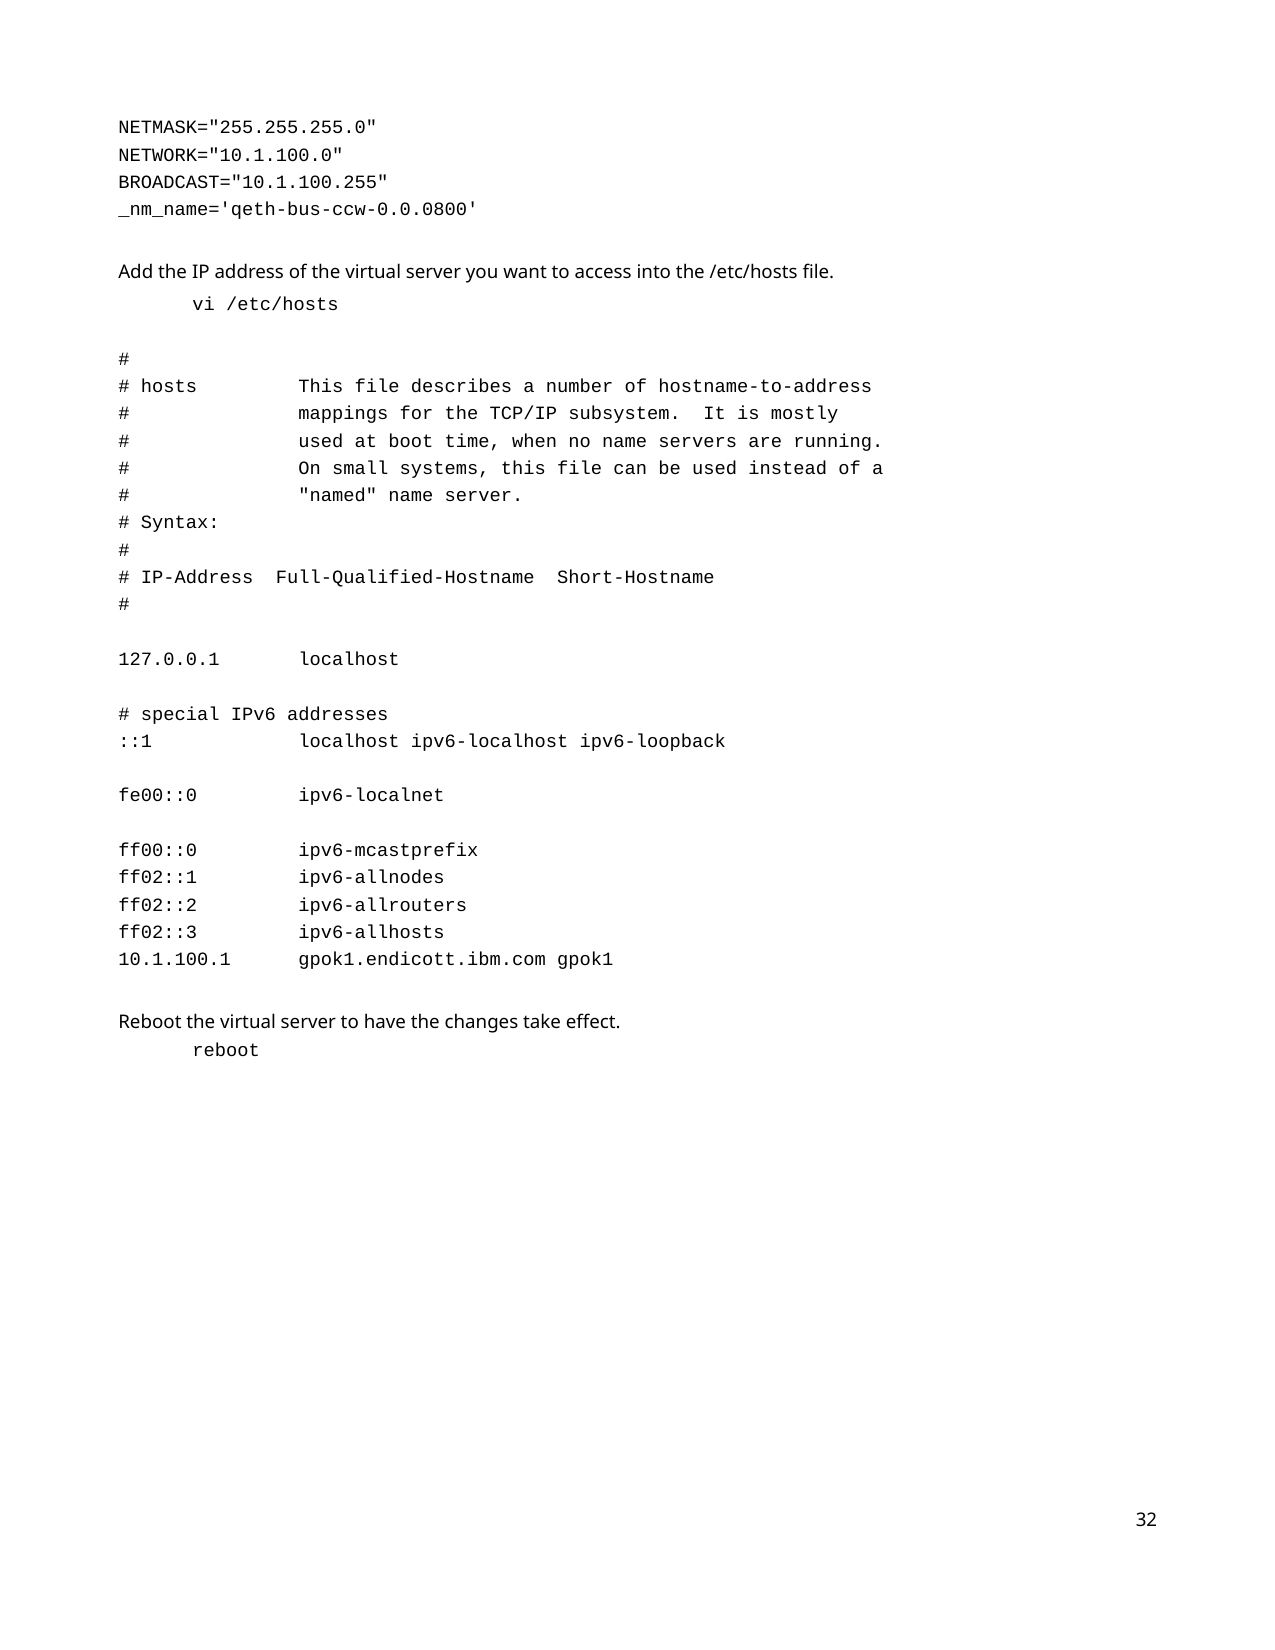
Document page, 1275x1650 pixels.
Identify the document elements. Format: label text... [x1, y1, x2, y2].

text ::1 localhost ipv6-localhost ipv6-loopback [118, 732, 1157, 753]
text NETMASK="255.255.255.0" [118, 118, 1157, 139]
text # On small systems, this file can be used instead of a [118, 459, 1157, 480]
text _nm_name='qeth-bus-ccw-0.0.0800' [118, 200, 1157, 221]
text # Syntax: [118, 513, 1157, 534]
text ff02::1 ipv6-allnodes [118, 868, 1157, 889]
text # special IPv6 addresses [118, 704, 1157, 726]
text ff02::2 ipv6-allrouters [118, 895, 1157, 917]
text 10.1.100.1 gpok1.endicott.ibm.com gpok1 [118, 950, 1157, 971]
text Add the IP address of the virtual server you want to access into the /etc/hosts file. [118, 259, 1157, 284]
text # [118, 541, 1157, 562]
text # used at boot time, when no name servers are running. [118, 431, 1157, 453]
text NETWORK="10.1.100.0" [118, 145, 1157, 167]
text # hosts This file describes a number of hostname-to-address [118, 377, 1157, 398]
text # "named" name server. [118, 486, 1157, 507]
text fe00::0 ipv6-localnet [118, 786, 1157, 807]
text # mappings for the TCP/IP subsystem. It is mostly [118, 404, 1157, 425]
text # IP-Address Full-Qualified-Hostname Short-Hostname [118, 568, 1157, 589]
text # [118, 595, 1157, 616]
text 127.0.0.1 localhost [118, 650, 1157, 671]
text ff00::0 ipv6-mcastprefix [118, 841, 1157, 862]
text BROADCAST="10.1.100.255" [118, 173, 1157, 194]
text ff02::3 ipv6-allhosts [118, 923, 1157, 944]
text vi /etc/hosts [118, 290, 1157, 316]
text reboot [118, 1040, 1157, 1062]
text # [118, 349, 1157, 371]
text Reboot the virtual server to have the changes take effect. [118, 1009, 1157, 1034]
